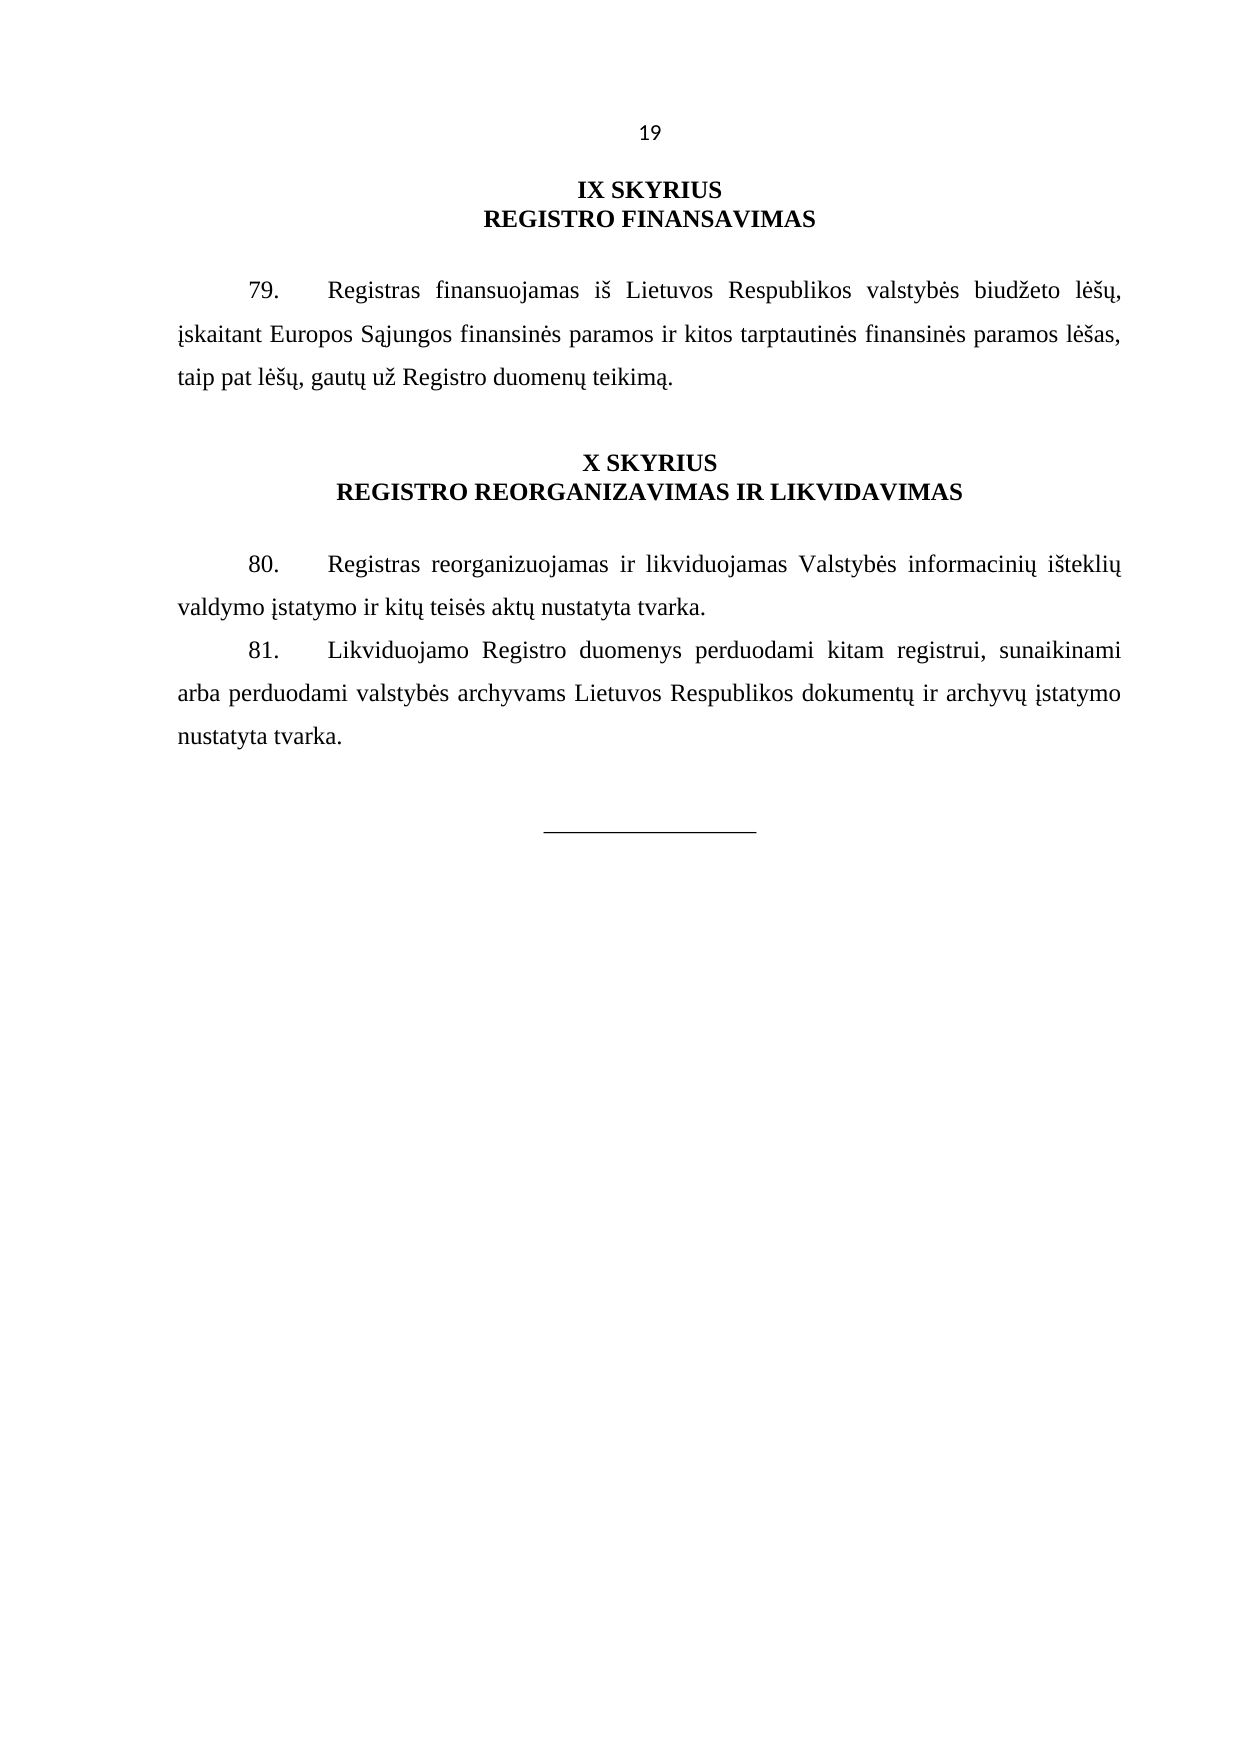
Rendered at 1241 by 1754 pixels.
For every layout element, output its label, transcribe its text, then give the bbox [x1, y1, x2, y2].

text IX SKYRIUS [177, 175, 1122, 204]
text REGISTRO REORGANIZAVIMAS IR LIKVIDAVIMAS [177, 477, 1122, 506]
text _________________ [177, 807, 1122, 836]
text X SKYRIUS [177, 448, 1122, 477]
text 81. Likviduojamo Registro duomenys perduodami kitam registrui, sunaikinami arba perduodami valstybės archyvams Lietuvos Respublikos dokumentų ir archyvų įstatymo nustatyta tvarka. [177, 635, 1122, 750]
text 79. Registras finansuojamas iš Lietuvos Respublikos valstybės biudžeto lėšų, įskaitant Europos Sąjungos finansinės paramos ir kitos tarptautinės finansinės paramos lėšas, taip pat lėšų, gautų už Registro duomenų teikimą. [177, 276, 1122, 391]
text 80. Registras reorganizuojamas ir likviduojamas Valstybės informacinių išteklių valdymo įstatymo ir kitų teisės aktų nustatyta tvarka. [177, 549, 1122, 621]
text REGISTRO FINANSAVIMAS [177, 204, 1122, 232]
